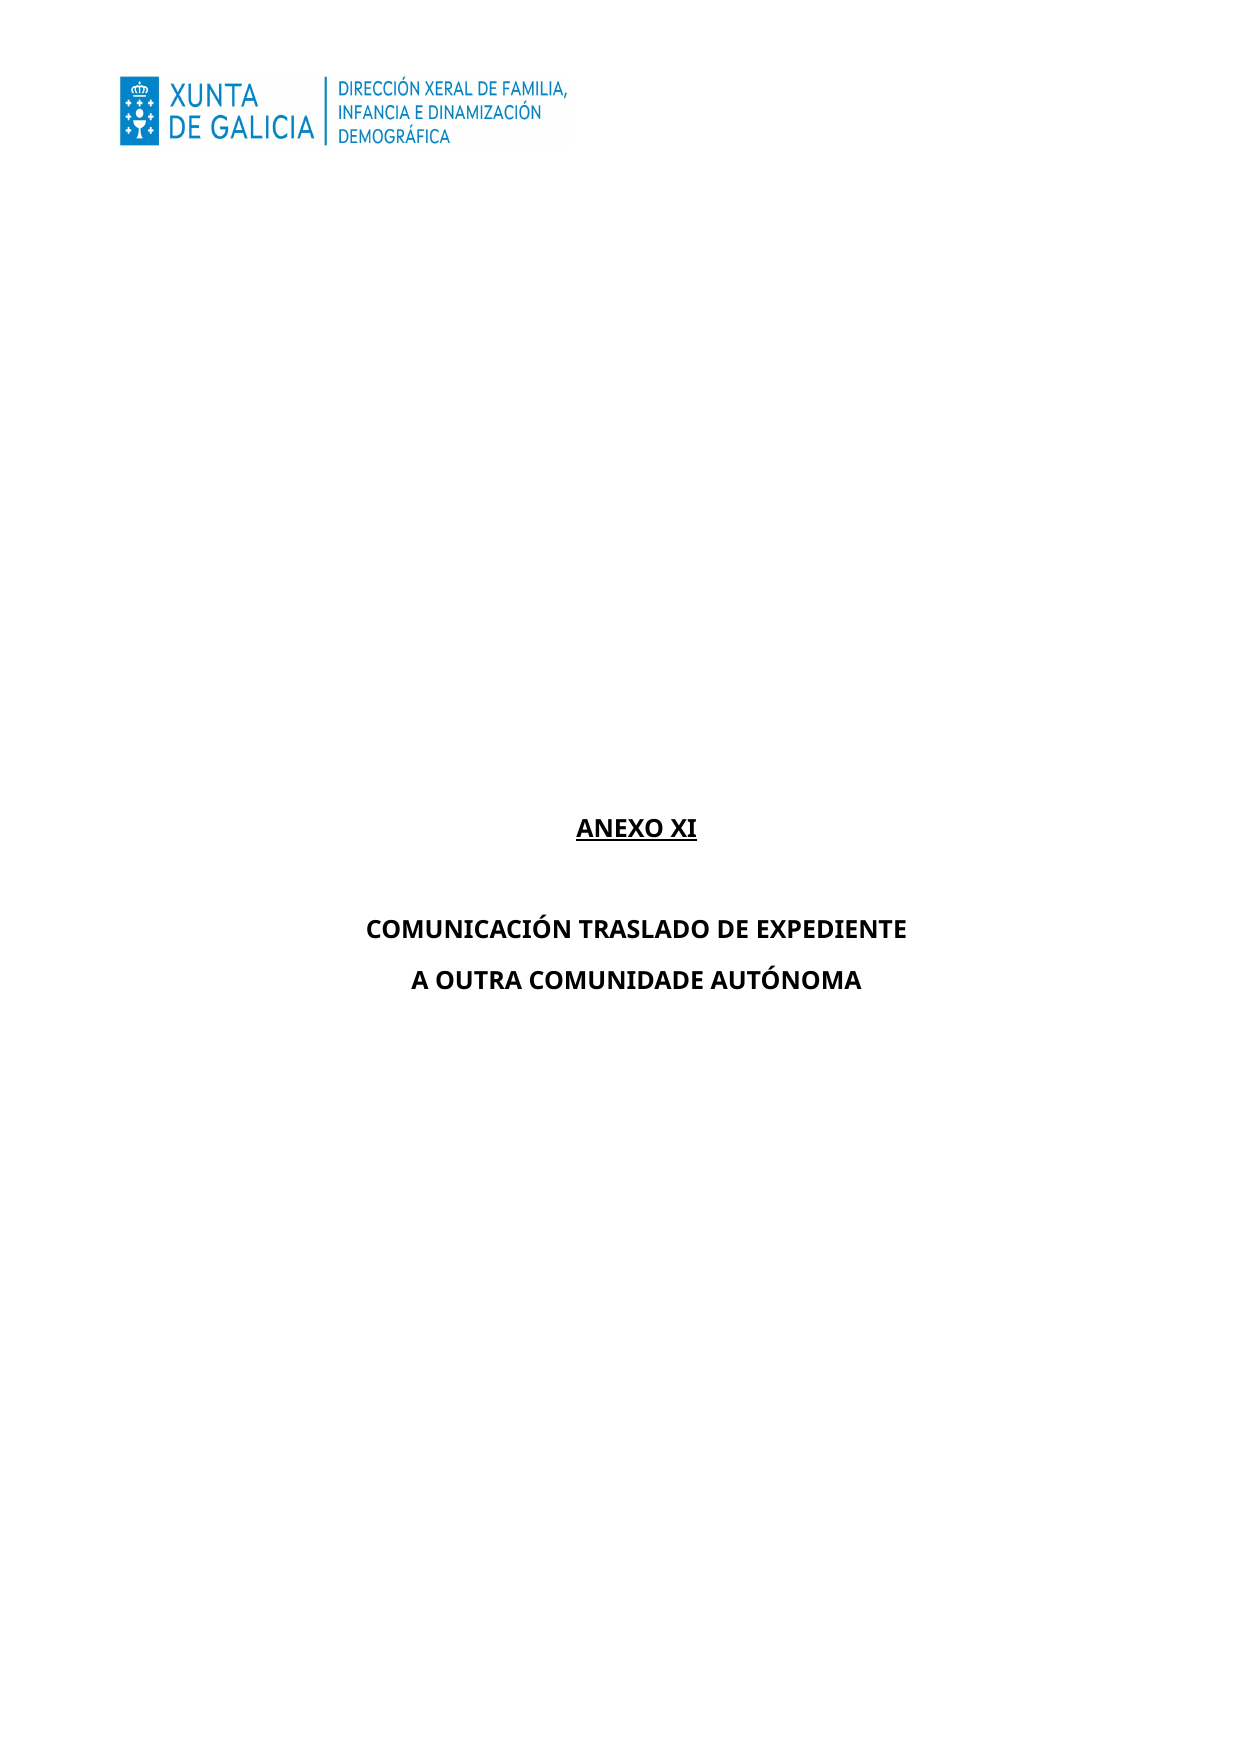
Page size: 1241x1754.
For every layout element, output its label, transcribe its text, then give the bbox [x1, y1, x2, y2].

picture [118, 75, 570, 148]
text A OUTRA COMUNIDADE AUTÓNOMA [118, 962, 1155, 996]
text ANEXO Xi [118, 810, 1154, 844]
text COMUNICACIÓN TRASLADO DE EXPEDIENTE [118, 911, 1155, 945]
